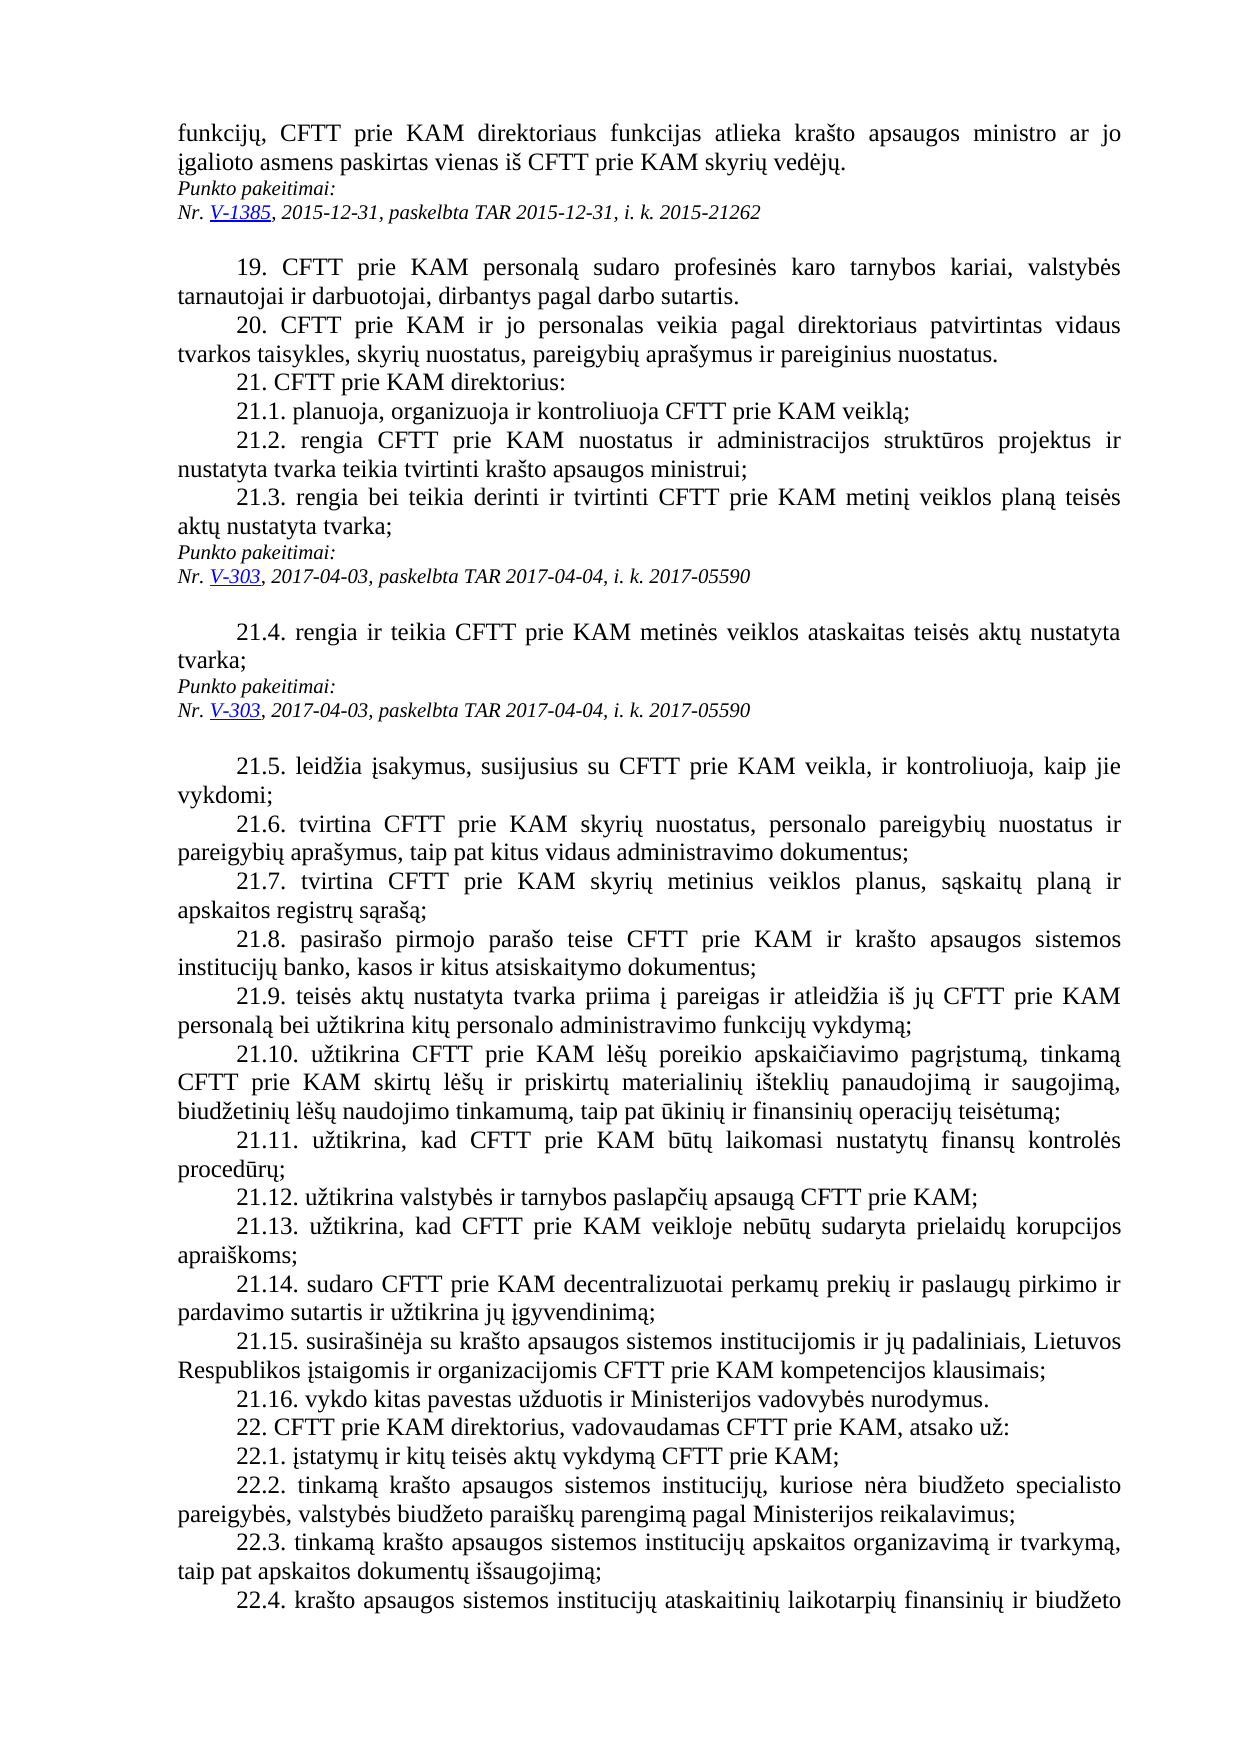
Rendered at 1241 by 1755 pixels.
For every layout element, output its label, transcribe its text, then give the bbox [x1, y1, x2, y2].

text 21.6. tvirtina CFTT prie KAM skyrių nuostatus, personalo pareigybių nuostatus ir pareigybių aprašymus, taip pat kitus vidaus administravimo dokumentus; [177, 809, 1122, 866]
text 21.7. tvirtina CFTT prie KAM skyrių metinius veiklos planus, sąskaitų planą ir apskaitos registrų sąrašą; [177, 866, 1122, 924]
text 20. CFTT prie KAM ir jo personalas veikia pagal direktoriaus patvirtintas vidaus tvarkos taisykles, skyrių nuostatus, pareigybių aprašymus ir pareiginius nuostatus. [177, 310, 1122, 367]
text Nr. V-303, 2017-04-03, paskelbta TAR 2017-04-04, i. k. 2017-05590 [177, 698, 1122, 722]
text 22.4. krašto apsaugos sistemos institucijų ataskaitinių laikotarpių finansinių ir biudžeto [177, 1585, 1122, 1614]
text Punkto pakeitimai: [177, 540, 1122, 564]
text 22.3. tinkamą krašto apsaugos sistemos institucijų apskaitos organizavimą ir tvarkymą, taip pat apskaitos dokumentų išsaugojimą; [177, 1527, 1122, 1585]
text 21.12. užtikrina valstybės ir tarnybos paslapčių apsaugą CFTT prie KAM; [177, 1182, 1122, 1211]
text Punkto pakeitimai: [177, 674, 1122, 698]
text Punkto pakeitimai: [177, 176, 1122, 200]
text 21.14. sudaro CFTT prie KAM decentralizuotai perkamų prekių ir paslaugų pirkimo ir pardavimo sutartis ir užtikrina jų įgyvendinimą; [177, 1269, 1122, 1326]
text 21.10. užtikrina CFTT prie KAM lėšų poreikio apskaičiavimo pagrįstumą, tinkamą CFTT prie KAM skirtų lėšų ir priskirtų materialinių išteklių panaudojimą ir saugojimą, biudžetinių lėšų naudojimo tinkamumą, taip pat ūkinių ir finansinių operacijų teisėtumą; [177, 1039, 1122, 1125]
text 21.1. planuoja, organizuoja ir kontroliuoja CFTT prie KAM veiklą; [177, 396, 1122, 425]
text 21.9. teisės aktų nustatyta tvarka priima į pareigas ir atleidžia iš jų CFTT prie KAM personalą bei užtikrina kitų personalo administravimo funkcijų vykdymą; [177, 981, 1122, 1039]
text 21.5. leidžia įsakymus, susijusius su CFTT prie KAM veikla, ir kontroliuoja, kaip jie vykdomi; [177, 751, 1122, 809]
text Nr. V-303, 2017-04-03, paskelbta TAR 2017-04-04, i. k. 2017-05590 [177, 564, 1122, 588]
text 19. CFTT prie KAM personalą sudaro profesinės karo tarnybos kariai, valstybės tarnautojai ir darbuotojai, dirbantys pagal darbo sutartis. [177, 252, 1122, 310]
text 21.15. susirašinėja su krašto apsaugos sistemos institucijomis ir jų padaliniais, Lietuvos Respublikos įstaigomis ir organizacijomis CFTT prie KAM kompetencijos klausimais; [177, 1326, 1122, 1384]
text Nr. V-1385, 2015-12-31, paskelbta TAR 2015-12-31, i. k. 2015-21262 [177, 200, 1122, 224]
text 21. CFTT prie KAM direktorius: [177, 367, 1122, 396]
text 22. CFTT prie KAM direktorius, vadovaudamas CFTT prie KAM, atsako už: [177, 1412, 1122, 1441]
text 21.16. vykdo kitas pavestas užduotis ir Ministerijos vadovybės nurodymus. [177, 1384, 1122, 1412]
text 21.2. rengia CFTT prie KAM nuostatus ir administracijos struktūros projektus ir nustatyta tvarka teikia tvirtinti krašto apsaugos ministrui; [177, 425, 1122, 482]
text 21.13. užtikrina, kad CFTT prie KAM veikloje nebūtų sudaryta prielaidų korupcijos apraiškoms; [177, 1211, 1122, 1269]
text 21.3. rengia bei teikia derinti ir tvirtinti CFTT prie KAM metinį veiklos planą teisės aktų nustatyta tvarka; [177, 482, 1122, 540]
text funkcijų, CFTT prie KAM direktoriaus funkcijas atlieka krašto apsaugos ministro ar jo įgalioto asmens paskirtas vienas iš CFTT prie KAM skyrių vedėjų. [177, 118, 1122, 176]
text 21.8. pasirašo pirmojo parašo teise CFTT prie KAM ir krašto apsaugos sistemos institucijų banko, kasos ir kitus atsiskaitymo dokumentus; [177, 924, 1122, 981]
text 21.4. rengia ir teikia CFTT prie KAM metinės veiklos ataskaitas teisės aktų nustatyta tvarka; [177, 617, 1122, 674]
text 22.1. įstatymų ir kitų teisės aktų vykdymą CFTT prie KAM; [177, 1441, 1122, 1470]
text 22.2. tinkamą krašto apsaugos sistemos institucijų, kuriose nėra biudžeto specialisto pareigybės, valstybės biudžeto paraiškų parengimą pagal Ministerijos reikalavimus; [177, 1470, 1122, 1527]
text 21.11. užtikrina, kad CFTT prie KAM būtų laikomasi nustatytų finansų kontrolės procedūrų; [177, 1125, 1122, 1182]
